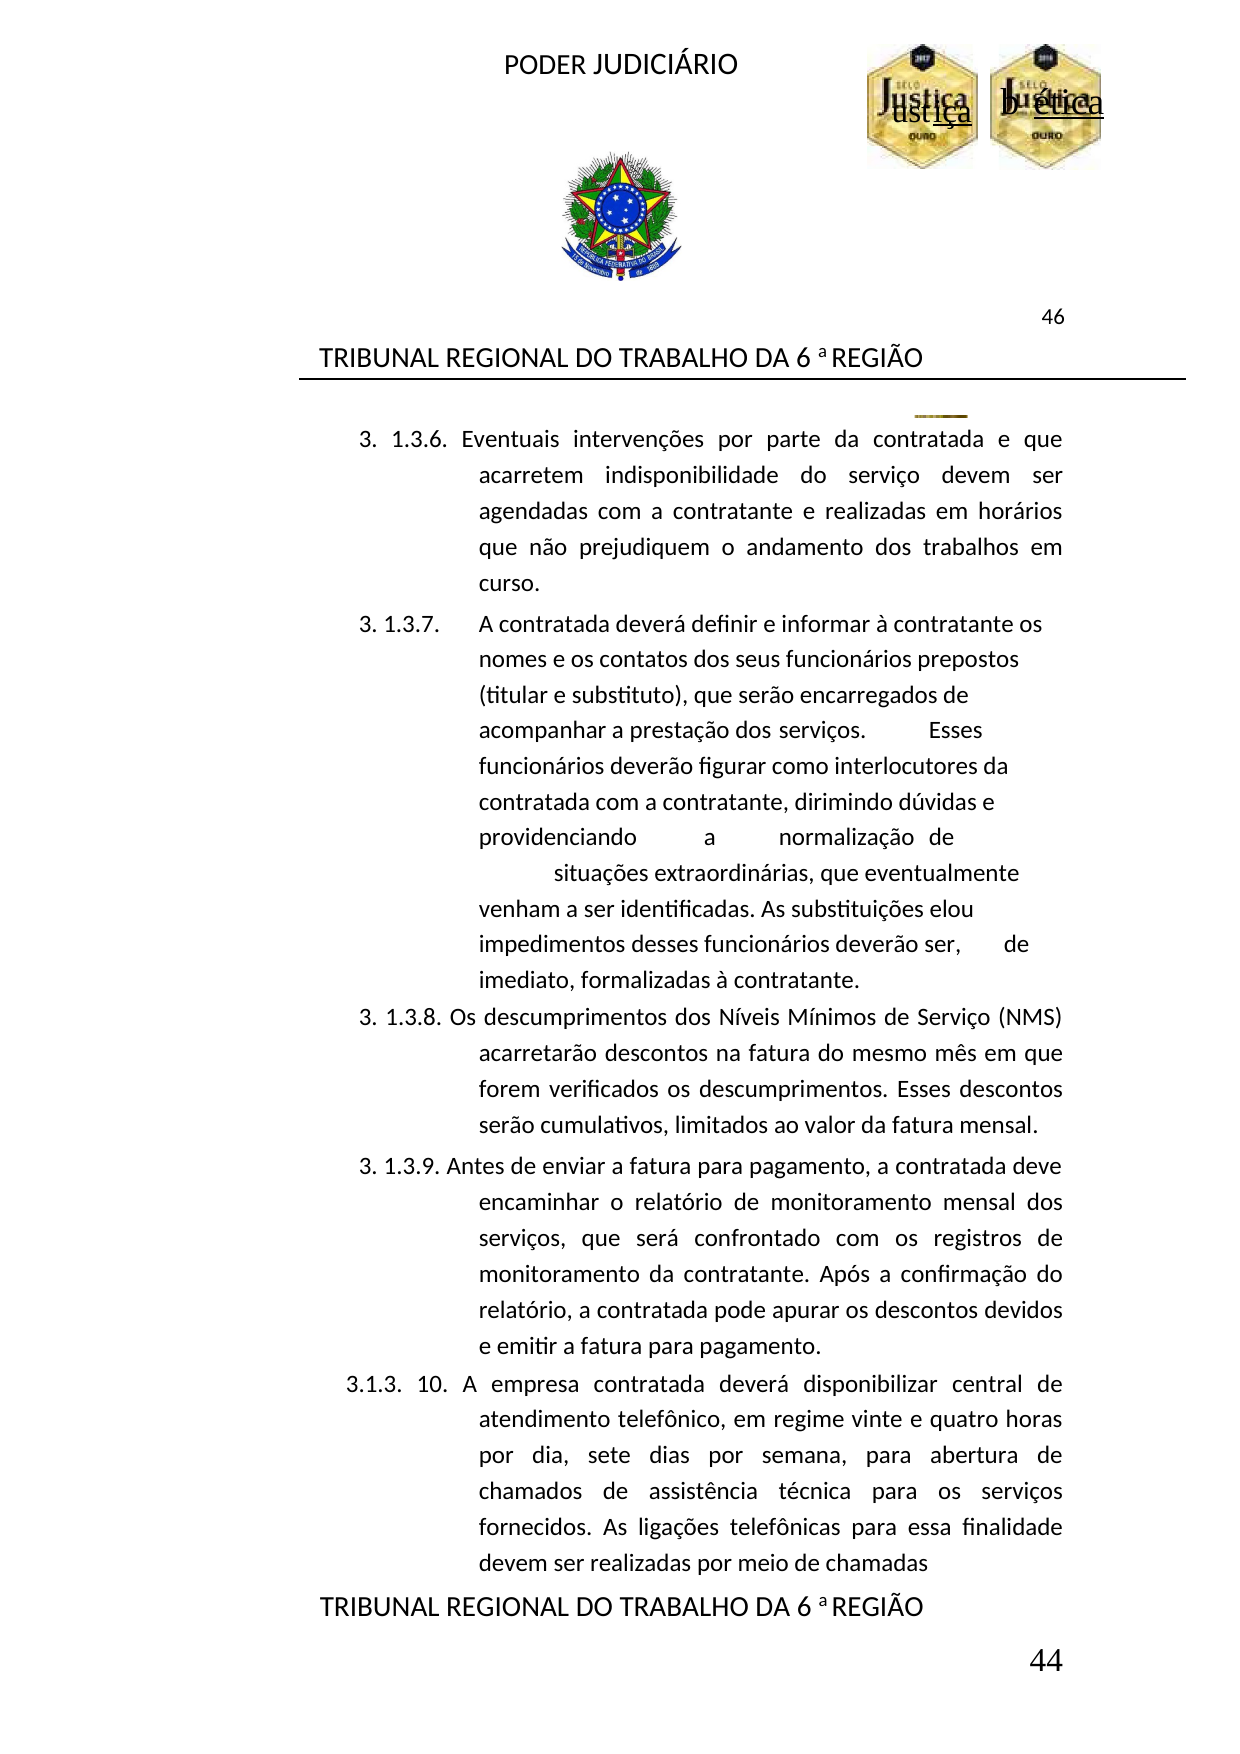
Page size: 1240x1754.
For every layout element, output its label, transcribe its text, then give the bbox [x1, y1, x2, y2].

picture [561, 151, 682, 281]
text TRIBUNAL REGIONAL DO TRABALHO DA 6 a REGIÃO [319, 339, 1064, 375]
text 46 [298, 302, 1064, 330]
picture [1091, 105, 1098, 112]
text 3. 1.3.6. Eventuais intervenções por parte da contratada e que acarretem indisponibilidade do serviço devem ser agendadas com a contratante e realizadas em horários que não prejudiquem o andamento dos trabalhos em curso. [358, 411, 1064, 597]
text 3. 1.3.7. A contratada deverá definir e informar à contratante os nomes e os contatos dos seus funcionários prepostos (titular e substituto), que serão encarregados de acompanhar a prestação dos serviços. Esses funcionários deverão figurar como interlocutores da contratada com a contratante, dirimindo dúvidas e providenciando a normalização de situações extraordinárias, que eventualmente venham a ser identificadas. As substituições elou impedimentos desses funcionários deverão ser, de imediato, formalizadas à contratante. [358, 608, 1063, 994]
text TRIBUNAL REGIONAL DO TRABALHO DA 6 a REGIÃO [319, 1588, 1064, 1624]
text 3. 1.3.9. Antes de enviar a fatura para pagamento, a contratada deve encaminhar o relatório de monitoramento mensal dos serviços, que será confrontado com os registros de monitoramento da contratante. Após a confirmação do relatório, a contratada pode apurar os descontos devidos e emitir a fatura para pagamento. [358, 1150, 1064, 1360]
picture [867, 44, 978, 169]
text 3.1.3. 10. A empresa contratada deverá disponibilizar central de atendimento telefônico, em regime vinte e quatro horas por dia, sete dias por semana, para abertura de chamados de assistência técnica para os serviços fornecidos. As ligações telefônicas para essa finalidade devem ser realizadas por meio de chamadas [346, 1368, 1064, 1578]
text 3. 1.3.8. Os descumprimentos dos Níveis Mínimos de Serviço (NMS) acarretarão descontos na fatura do mesmo mês em que forem verificados os descumprimentos. Esses descontos serão cumulativos, limitados ao valor da fatura mensal. [358, 1002, 1064, 1140]
picture [990, 44, 1101, 170]
